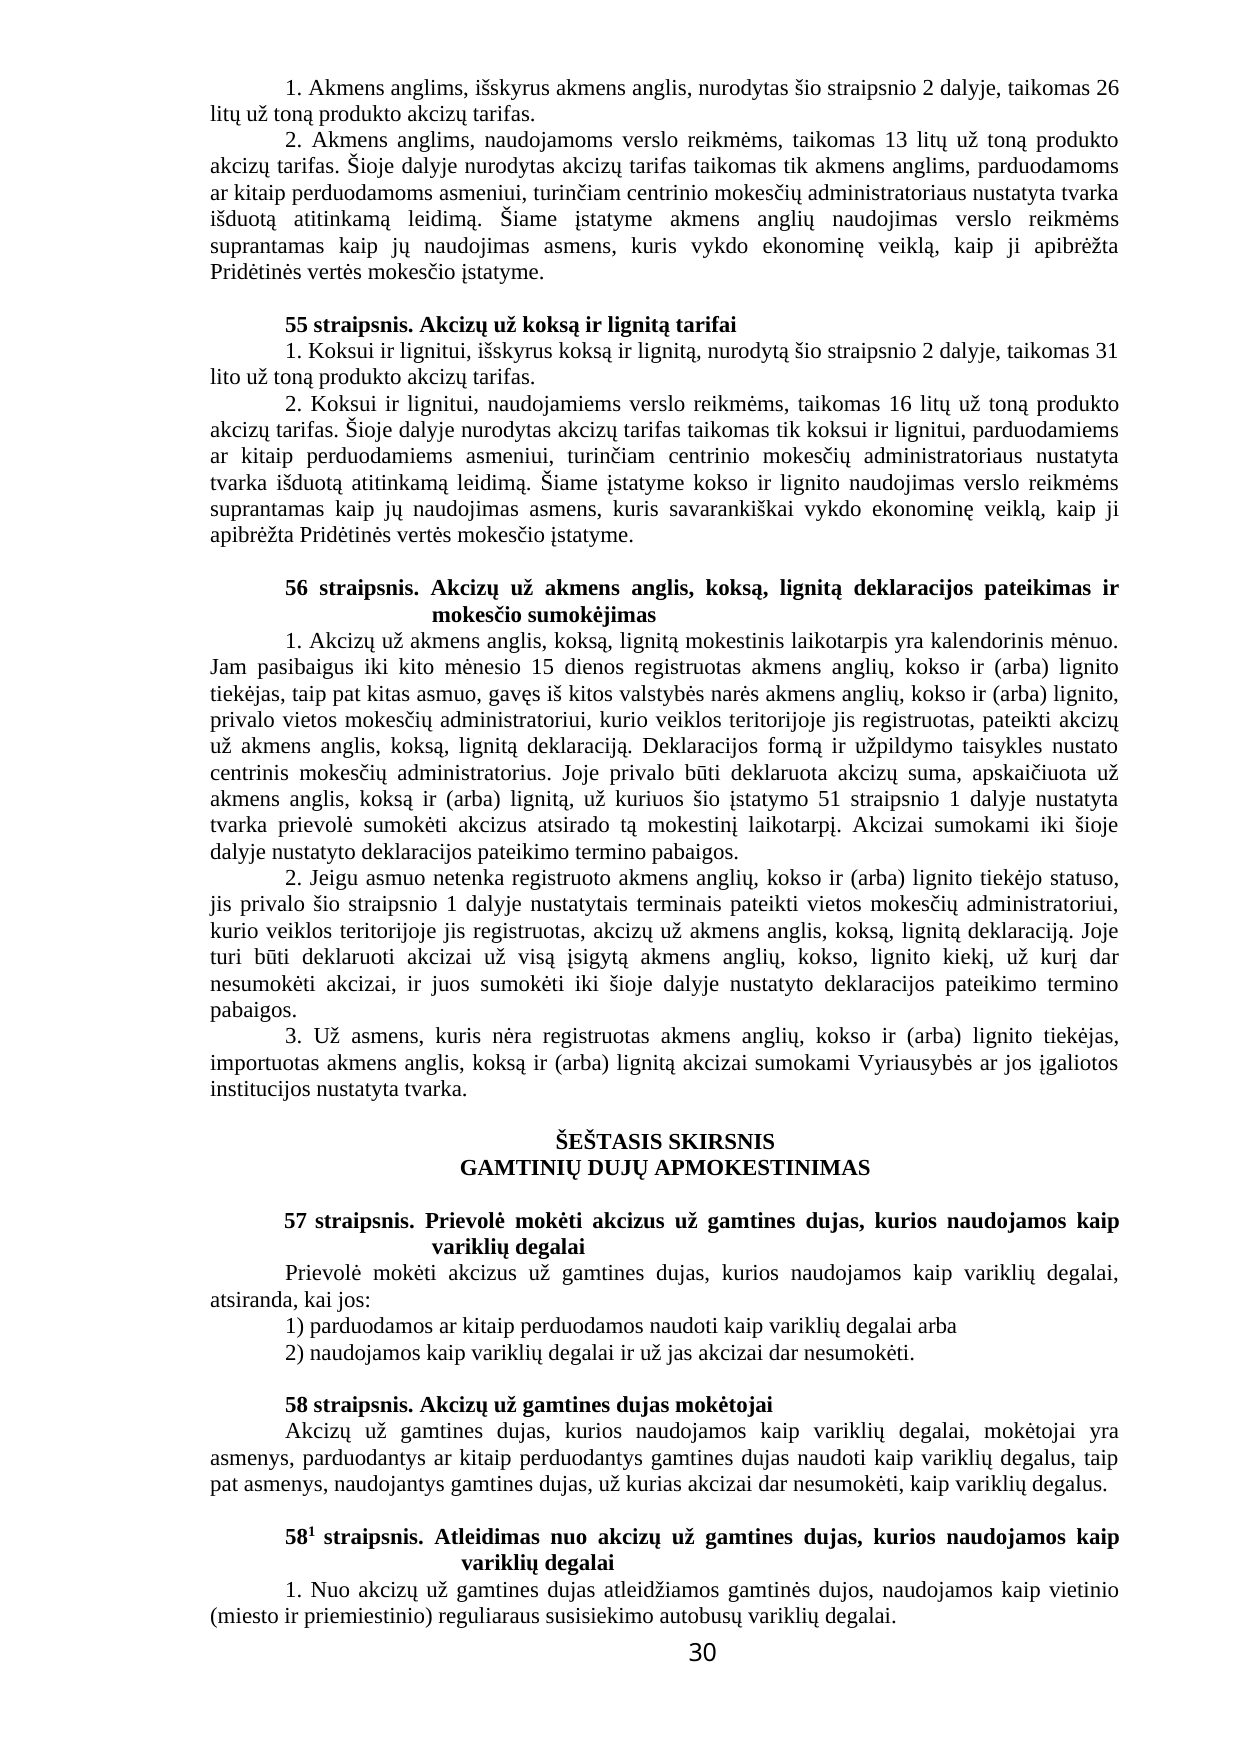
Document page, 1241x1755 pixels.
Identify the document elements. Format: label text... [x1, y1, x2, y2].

text 581 straipsnis. Atleidimas nuo akcizų už gamtines dujas, kurios naudojamos kaip variklių degalai [285, 1523, 1120, 1576]
text 2. Akmens anglims, naudojamoms verslo reikmėms, taikomas 13 litų už toną produkto akcizų tarifas. Šioje dalyje nurodytas akcizų tarifas taikomas tik akmens anglims, parduodamoms ar kitaip perduodamoms asmeniui, turinčiam centrinio mokesčių administratoriaus nustatyta tvarka išduotą atitinkamą leidimą. Šiame įstatyme akmens anglių naudojimas verslo reikmėms suprantamas kaip jų naudojimas asmens, kuris vykdo ekonominę veiklą, kaip ji apibrėžta Pridėtinės vertės mokesčio įstatyme. [210, 126, 1120, 284]
text 2) naudojamos kaip variklių degalai ir už jas akcizai dar nesumokėti. [210, 1338, 1120, 1365]
text 1. Nuo akcizų už gamtines dujas atleidžiamos gamtinės dujos, naudojamos kaip vietinio (miesto ir priemiestinio) reguliaraus susisiekimo autobusų variklių degalai. [210, 1576, 1120, 1628]
text 2. Jeigu asmuo netenka registruoto akmens anglių, kokso ir (arba) lignito tiekėjo statuso, jis privalo šio straipsnio 1 dalyje nustatytais terminais pateikti vietos mokesčių administratoriui, kurio veiklos teritorijoje jis registruotas, akcizų už akmens anglis, koksą, lignitą deklaraciją. Joje turi būti deklaruoti akcizai už visą įsigytą akmens anglių, kokso, lignito kiekį, už kurį dar nesumokėti akcizai, ir juos sumokėti iki šioje dalyje nustatyto deklaracijos pateikimo termino pabaigos. [210, 864, 1120, 1022]
text Prievolė mokėti akcizus už gamtines dujas, kurios naudojamos kaip variklių degalai, atsiranda, kai jos: [210, 1259, 1120, 1312]
text 3. Už asmens, kuris nėra registruotas akmens anglių, kokso ir (arba) lignito tiekėjas, importuotas akmens anglis, koksą ir (arba) lignitą akcizai sumokami Vyriausybės ar jos įgaliotos institucijos nustatyta tvarka. [210, 1022, 1120, 1101]
text 58 straipsnis. Akcizų už gamtines dujas mokėtojai [210, 1391, 1120, 1418]
text 1. Akcizų už akmens anglis, koksą, lignitą mokestinis laikotarpis yra kalendorinis mėnuo. Jam pasibaigus iki kito mėnesio 15 dienos registruotas akmens anglių, kokso ir (arba) lignito tiekėjas, taip pat kitas asmuo, gavęs iš kitos valstybės narės akmens anglių, kokso ir (arba) lignito, privalo vietos mokesčių administratoriui, kurio veiklos teritorijoje jis registruotas, pateikti akcizų už akmens anglis, koksą, lignitą deklaraciją. Deklaracijos formą ir užpildymo taisykles nustato centrinis mokesčių administratorius. Joje privalo būti deklaruota akcizų suma, apskaičiuota už akmens anglis, koksą ir (arba) lignitą, už kuriuos šio įstatymo 51 straipsnio 1 dalyje nustatyta tvarka prievolė sumokėti akcizus atsirado tą mokestinį laikotarpį. Akcizai sumokami iki šioje dalyje nustatyto deklaracijos pateikimo termino pabaigos. [210, 627, 1120, 864]
text 1) parduodamos ar kitaip perduodamos naudoti kaip variklių degalai arba [210, 1312, 1120, 1338]
text 56 straipsnis. Akcizų už akmens anglis, koksą, lignitą deklaracijos pateikimas ir mokesčio sumokėjimas [285, 574, 1120, 627]
text 2. Koksui ir lignitui, naudojamiems verslo reikmėms, taikomas 16 litų už toną produkto akcizų tarifas. Šioje dalyje nurodytas akcizų tarifas taikomas tik koksui ir lignitui, parduodamiems ar kitaip perduodamiems asmeniui, turinčiam centrinio mokesčių administratoriaus nustatyta tvarka išduotą atitinkamą leidimą. Šiame įstatyme kokso ir lignito naudojimas verslo reikmėms suprantamas kaip jų naudojimas asmens, kuris savarankiškai vykdo ekonominę veiklą, kaip ji apibrėžta Pridėtinės vertės mokesčio įstatyme. [210, 390, 1120, 548]
text ŠEŠTASIS SKIRSNIS [210, 1128, 1120, 1154]
text Akcizų už gamtines dujas, kurios naudojamos kaip variklių degalai, mokėtojai yra asmenys, parduodantys ar kitaip perduodantys gamtines dujas naudoti kaip variklių degalus, taip pat asmenys, naudojantys gamtines dujas, už kurias akcizai dar nesumokėti, kaip variklių degalus. [210, 1418, 1120, 1497]
text 55 straipsnis. Akcizų už koksą ir lignitą tarifai [210, 311, 1120, 337]
text 1. Akmens anglims, išskyrus akmens anglis, nurodytas šio straipsnio 2 dalyje, taikomas 26 litų už toną produkto akcizų tarifas. [210, 73, 1120, 126]
text 57 straipsnis. Prievolė mokėti akcizus už gamtines dujas, kurios naudojamos kaip variklių degalai [284, 1207, 1120, 1259]
text GAMTINIŲ DUJŲ APMOKESTINIMAS [210, 1154, 1120, 1180]
text 1. Koksui ir lignitui, išskyrus koksą ir lignitą, nurodytą šio straipsnio 2 dalyje, taikomas 31 lito už toną produkto akcizų tarifas. [210, 337, 1120, 390]
